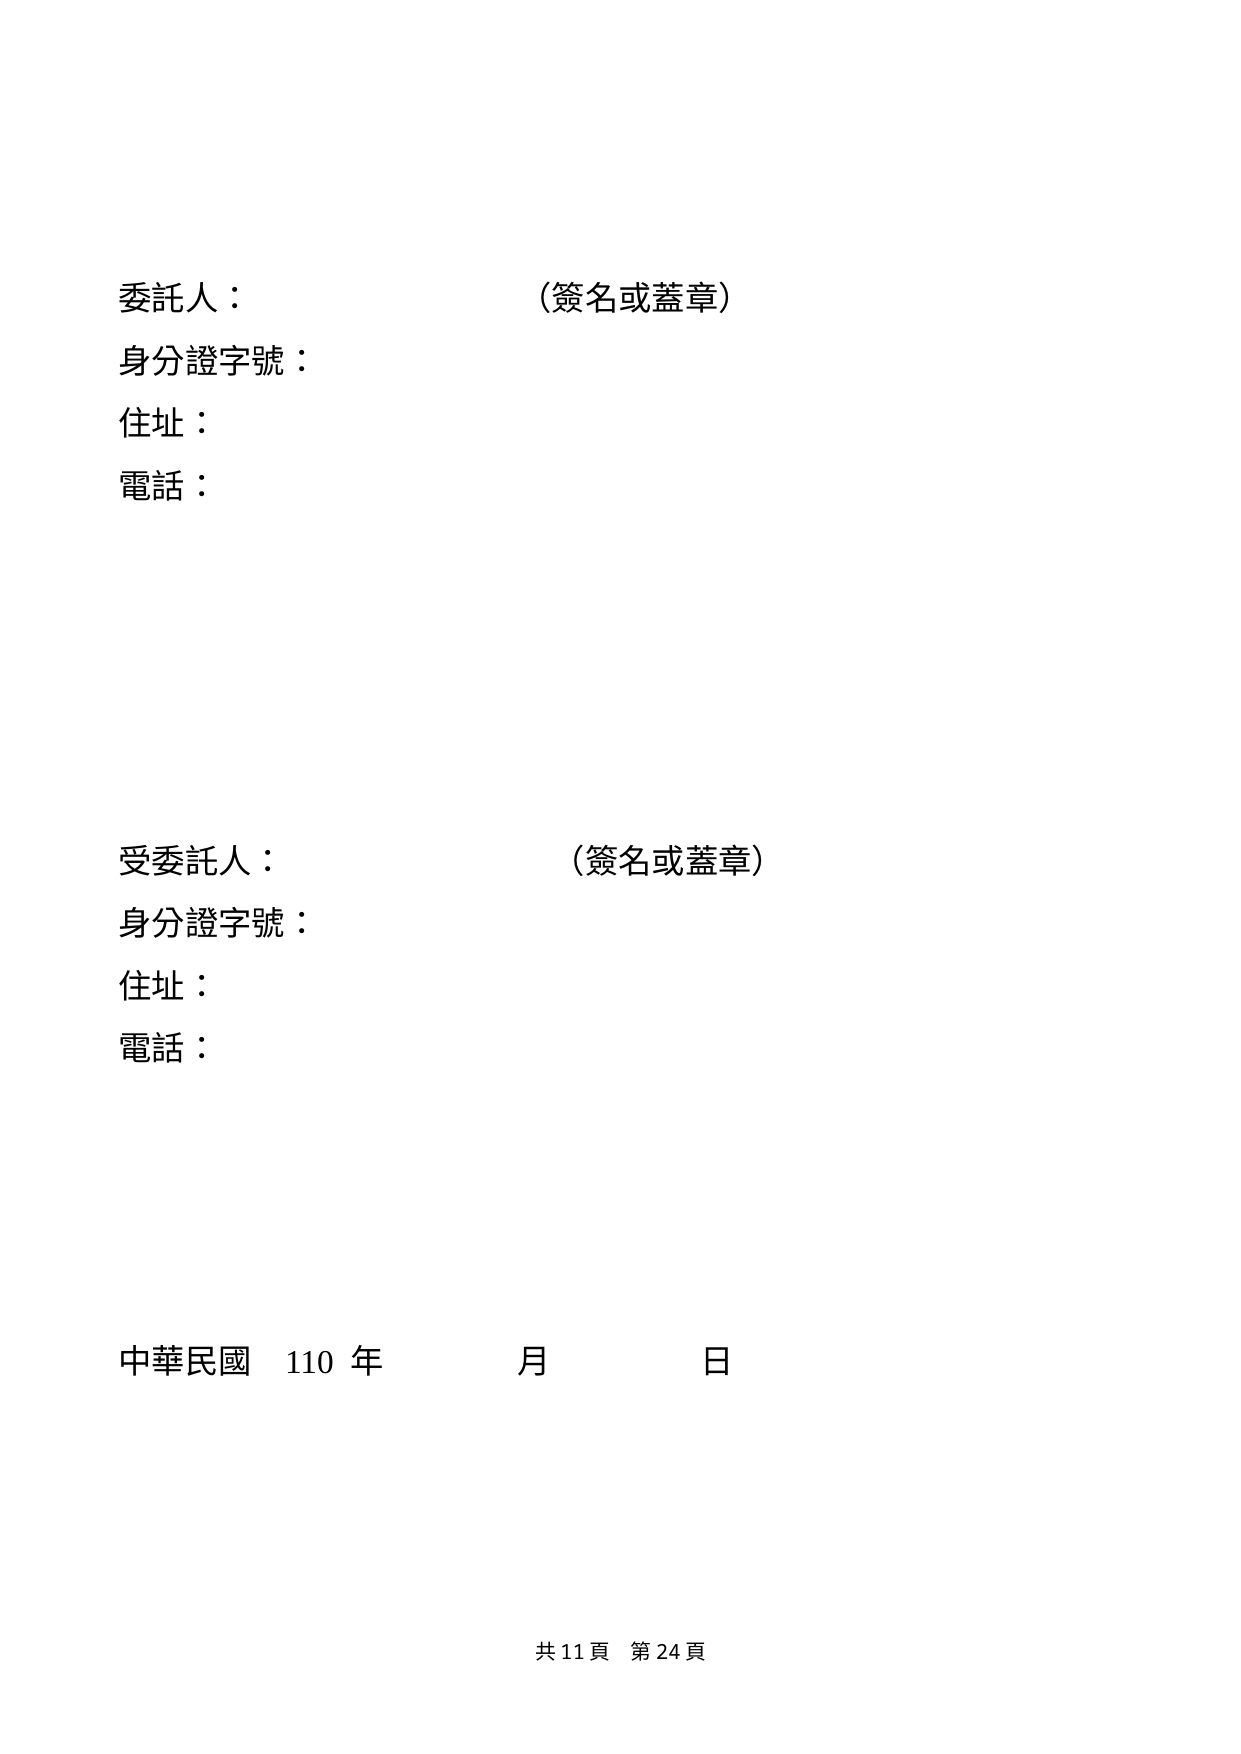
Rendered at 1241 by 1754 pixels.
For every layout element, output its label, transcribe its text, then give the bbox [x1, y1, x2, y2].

text 身分證字號： [118, 879, 1122, 942]
text 住址： [118, 942, 1122, 1004]
text 中華民國 110 年 月 日 [118, 1317, 1122, 1379]
text 身分證字號： [118, 317, 1122, 379]
text 住址： [118, 379, 1122, 442]
text 電話： [118, 1004, 1122, 1067]
text 委託人： （簽名或蓋章） [118, 254, 1122, 317]
text 電話： [118, 442, 1122, 504]
text 受委託人： （簽名或蓋章） [118, 817, 1122, 879]
